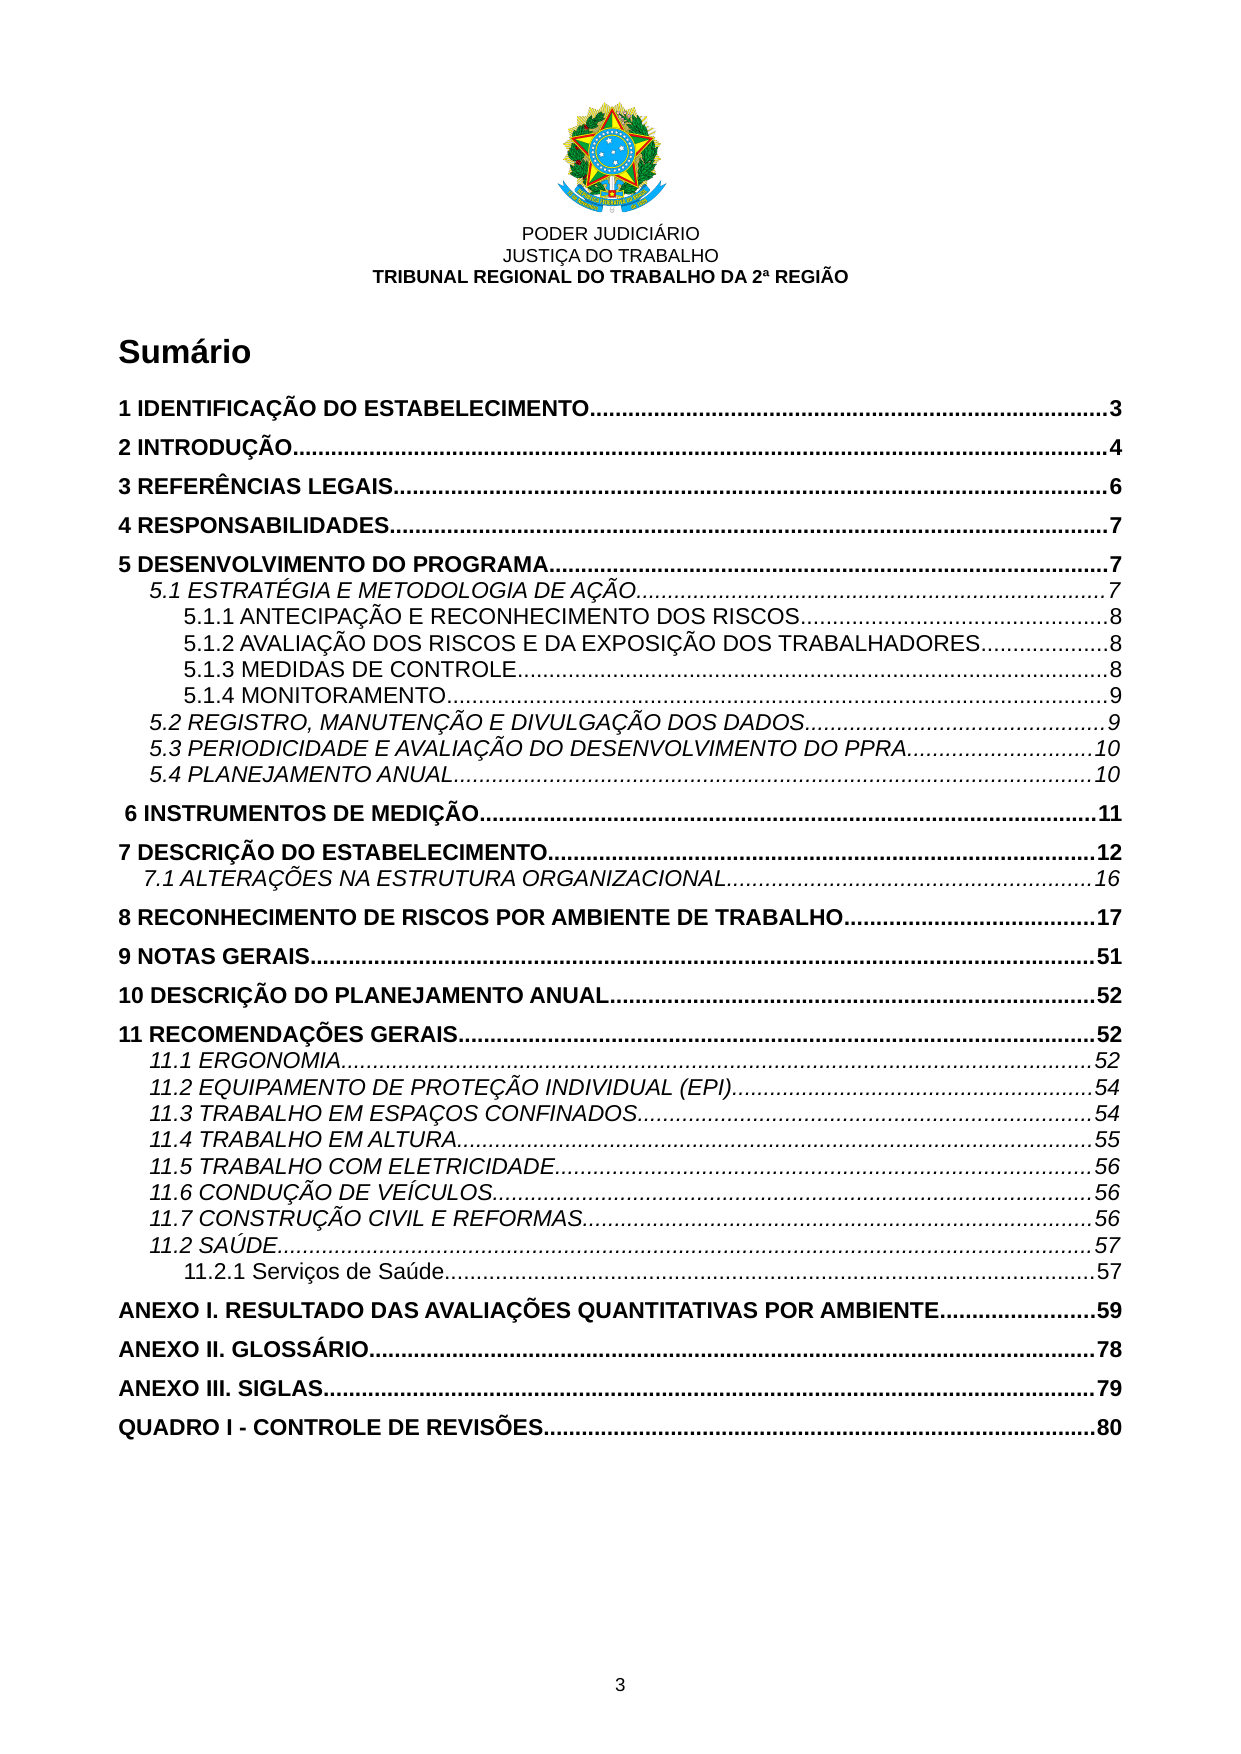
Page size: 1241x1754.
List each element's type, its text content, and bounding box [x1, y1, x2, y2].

text 6 INSTRUMENTOS DE MEDIÇÃO 11 [118, 800, 1122, 827]
text 5.1.1 ANTECIPAÇÃO E RECONHECIMENTO DOS RISCOS 8 [177, 603, 1122, 629]
text 7 DESCRIÇÃO DO ESTABELECIMENTO 12 [118, 839, 1122, 865]
text 9 NOTAS GERAIS 51 [118, 943, 1122, 969]
text 11.4 TRABALHO EM ALTURA 55 [143, 1126, 1122, 1153]
text 5.1 ESTRATÉGIA E METODOLOGIA DE AÇÃO 7 [143, 577, 1122, 603]
text 5.2 REGISTRO, MANUTENÇÃO E DIVULGAÇÃO DOS DADOS 9 [143, 709, 1122, 735]
text 5.3 PERIODICIDADE E AVALIAÇÃO DO DESENVOLVIMENTO DO PPRA 10 [143, 735, 1122, 761]
text ANEXO I. RESULTADO DAS AVALIAÇÕES QUANTITATIVAS POR AMBIENTE 59 [118, 1297, 1122, 1323]
text 5.1.2 AVALIAÇÃO DOS RISCOS E DA EXPOSIÇÃO DOS TRABALHADORES 8 [177, 629, 1122, 656]
text 11.2.1 Serviços de Saúde 57 [177, 1258, 1122, 1284]
text 5.1.4 MONITORAMENTO 9 [177, 682, 1122, 709]
text 11.7 CONSTRUÇÃO CIVIL E REFORMAS 56 [143, 1205, 1122, 1232]
text 11.2 EQUIPAMENTO DE PROTEÇÃO INDIVIDUAL (EPI) 54 [143, 1073, 1122, 1100]
text 2 INTRODUÇÃO 4 [118, 434, 1122, 460]
text 4 RESPONSABILIDADES 7 [118, 512, 1122, 538]
text 7.1 ALTERAÇÕES NA ESTRUTURA ORGANIZACIONAL 16 [143, 865, 1122, 892]
subtitle Sumário [118, 332, 1122, 370]
text QUADRO I - CONTROLE DE REVISÕES 80 [118, 1413, 1122, 1440]
text 11 RECOMENDAÇÕES GERAIS 52 [118, 1021, 1122, 1047]
text 11.6 CONDUÇÃO DE VEÍCULOS 56 [143, 1179, 1122, 1205]
text 5 DESENVOLVIMENTO DO PROGRAMA 7 [118, 551, 1122, 577]
text 8 RECONHECIMENTO DE RISCOS POR AMBIENTE DE TRABALHO 17 [118, 904, 1122, 931]
text ANEXO II. GLOSSÁRIO 78 [118, 1336, 1122, 1362]
text 5.1.3 MEDIDAS DE CONTROLE 8 [177, 656, 1122, 682]
text 5.4 PLANEJAMENTO ANUAL 10 [143, 761, 1122, 788]
text 11.1 ERGONOMIA 52 [143, 1047, 1122, 1073]
text ANEXO III. SIGLAS 79 [118, 1374, 1122, 1401]
text 11.5 TRABALHO COM ELETRICIDADE 56 [143, 1153, 1122, 1179]
text 3 REFERÊNCIAS LEGAIS 6 [118, 473, 1122, 499]
text 11.3 TRABALHO EM ESPAÇOS CONFINADOS 54 [143, 1100, 1122, 1126]
text 11.2 SAÚDE 57 [143, 1232, 1122, 1258]
text 10 DESCRIÇÃO DO PLANEJAMENTO ANUAL 52 [118, 982, 1122, 1008]
text 1 IDENTIFICAÇÃO DO ESTABELECIMENTO 3 [118, 395, 1122, 421]
